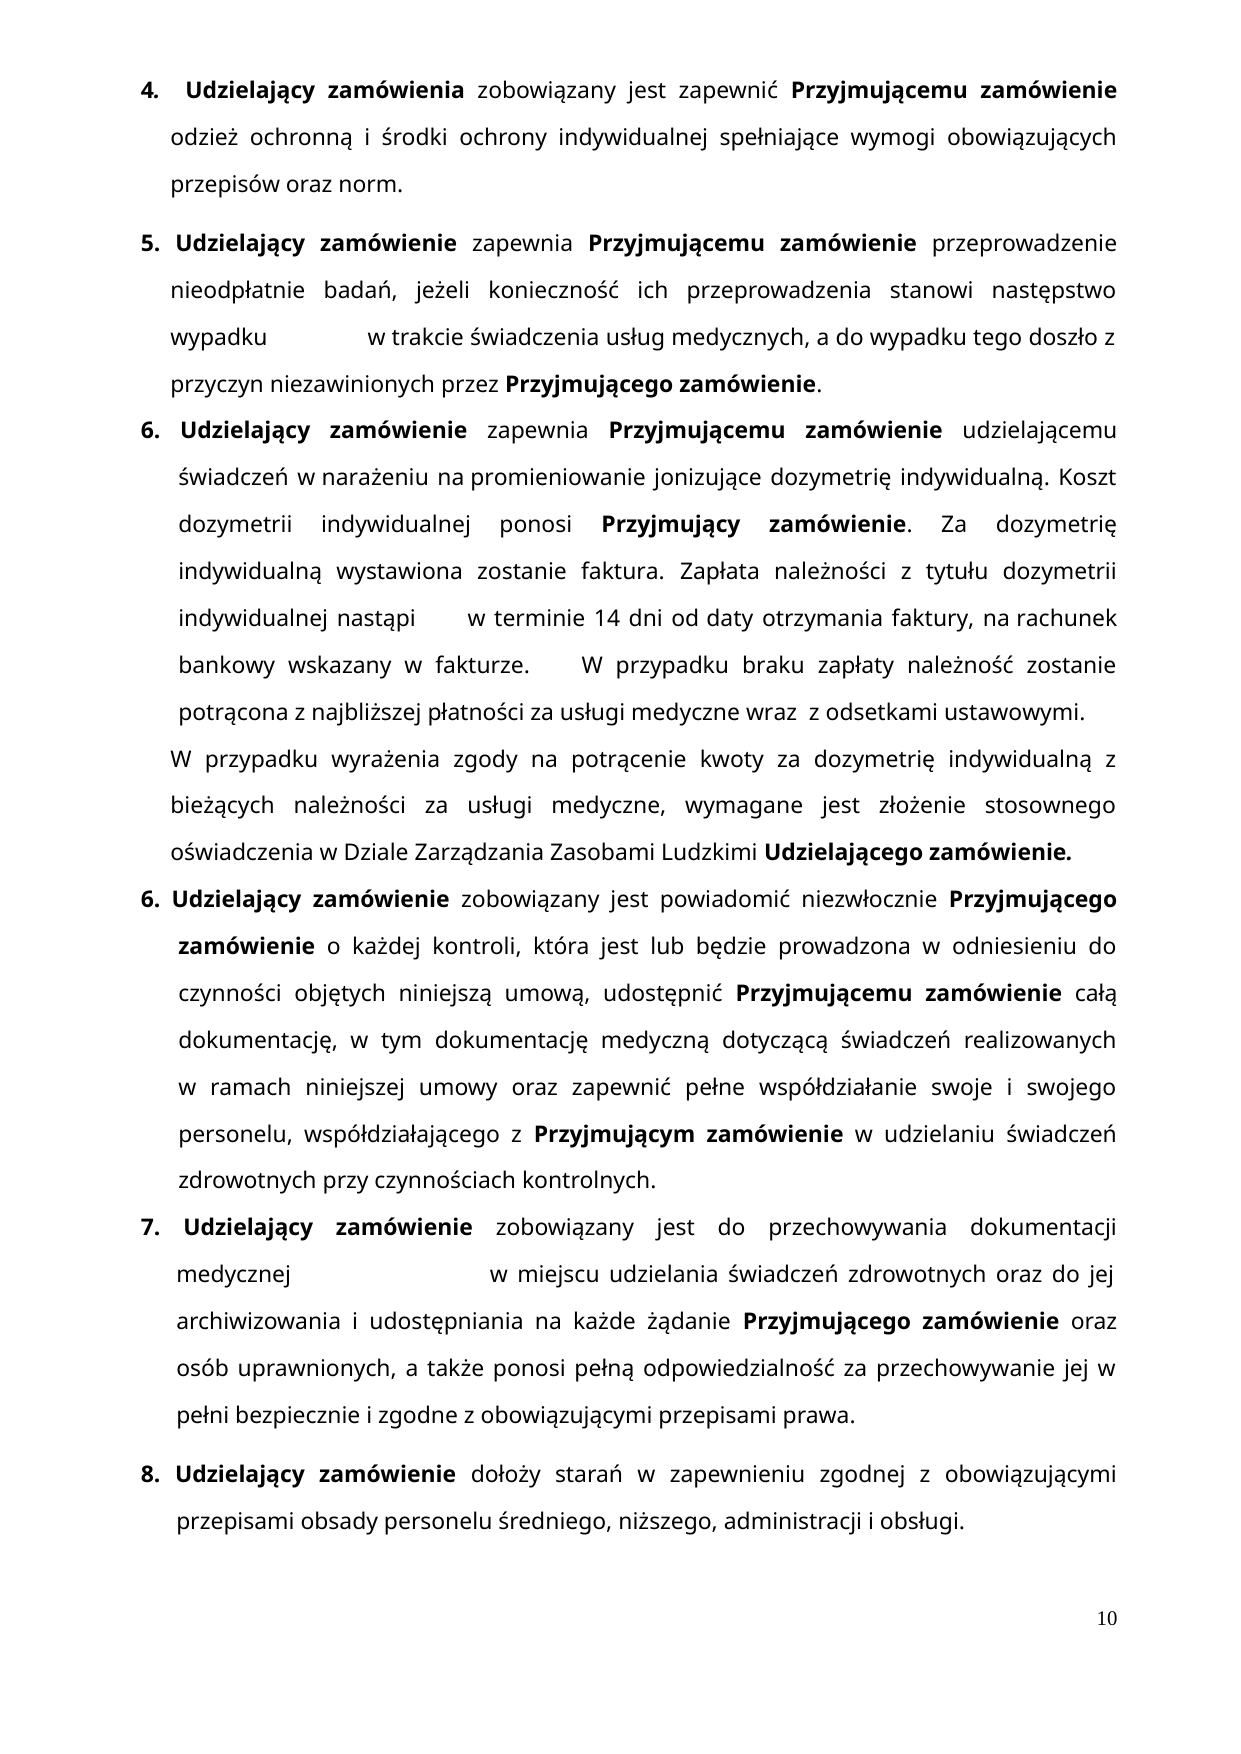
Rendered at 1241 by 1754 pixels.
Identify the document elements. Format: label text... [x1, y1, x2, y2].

list 8. Udzielający zamówienie dołoży starań w zapewnieniu zgodnej z obowiązującymi przepisami obsady personelu średniego, niższego, administracji i obsługi. [141, 1458, 1117, 1536]
text 5. Udzielający zamówienie zapewnia Przyjmującemu zamówienie przeprowadzenie nieodpłatnie badań, jeżeli konieczność ich przeprowadzenia stanowi następstwo wypadku w trakcie świadczenia usług medycznych, a do wypadku tego doszło z przyczyn niezawinionych przez Przyjmującego zamówienie. [141, 227, 1117, 399]
text 6. Udzielający zamówienie zobowiązany jest powiadomić niezwłocznie Przyjmującego zamówienie o każdej kontroli, która jest lub będzie prowadzona w odniesieniu do czynności objętych niniejszą umową, udostępnić Przyjmującemu zamówienie całą dokumentację, w tym dokumentację medyczną dotyczącą świadczeń realizowanych w ramach niniejszej umowy oraz zapewnić pełne współdziałanie swoje i swojego personelu, współdziałającego z Przyjmującym zamówienie w udzielaniu świadczeń zdrowotnych przy czynnościach kontrolnych. [141, 883, 1117, 1196]
text W przypadku wyrażenia zgody na potrącenie kwoty za dozymetrię indywidualną z bieżących należności za usługi medyczne, wymagane jest złożenie stosownego oświadczenia w Dziale Zarządzania Zasobami Ludzkimi Udzielającego zamówienie. [170, 742, 1117, 867]
text 4. Udzielający zamówienia zobowiązany jest zapewnić Przyjmującemu zamówienie odzież ochronną i środki ochrony indywidualnej spełniające wymogi obowiązujących przepisów oraz norm. [141, 74, 1117, 199]
text 6. Udzielający zamówienie zapewnia Przyjmującemu zamówienie udzielającemu świadczeń w narażeniu na promieniowanie jonizujące dozymetrię indywidualną. Koszt dozymetrii indywidualnej ponosi Przyjmujący zamówienie. Za dozymetrię indywidualną wystawiona zostanie faktura. Zapłata należności z tytułu dozymetrii indywidualnej nastąpi w terminie 14 dni od daty otrzymania faktury, na rachunek bankowy wskazany w fakturze. W przypadku braku zapłaty należność zostanie potrącona z najbliższej płatności za usługi medyczne wraz z odsetkami ustawowymi. [141, 414, 1117, 727]
text 7. Udzielający zamówienie zobowiązany jest do przechowywania dokumentacji medycznej w miejscu udzielania świadczeń zdrowotnych oraz do jej archiwizowania i udostępniania na każde żądanie Przyjmującego zamówienie oraz osób uprawnionych, a także ponosi pełną odpowiedzialność za przechowywanie jej w pełni bezpiecznie i zgodne z obowiązującymi przepisami prawa. [141, 1211, 1117, 1430]
